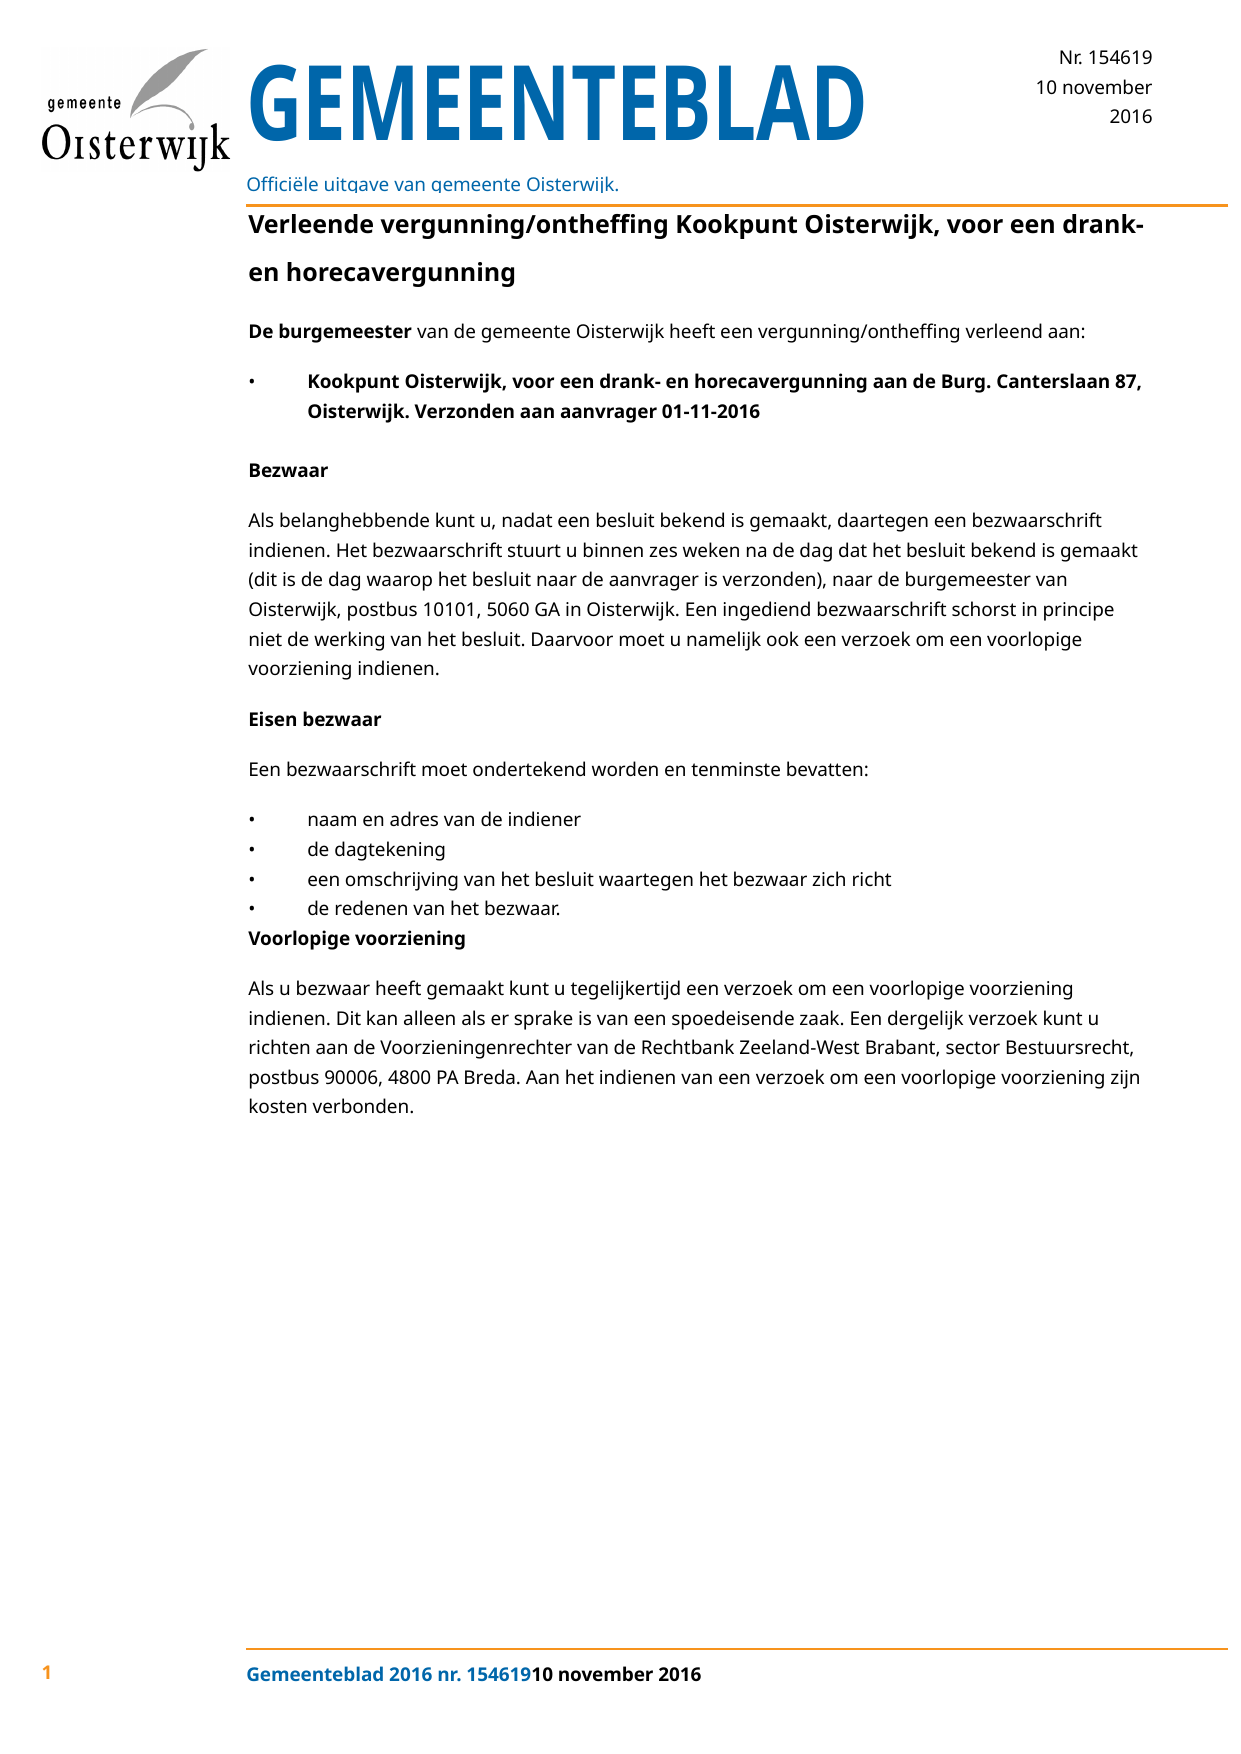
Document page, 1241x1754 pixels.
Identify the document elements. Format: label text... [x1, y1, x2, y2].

text Eisen bezwaar [248, 706, 1152, 732]
picture [41, 47, 231, 172]
list de dagtekening [248, 836, 1152, 862]
list de redenen van het bezwaar. [248, 895, 1152, 921]
text Verleende vergunning/ontheffing Kookpunt Oisterwijk, voor een drank- en horecavergunning [248, 207, 1152, 288]
list een omschrijving van het besluit waartegen het bezwaar zich richt [248, 866, 1152, 892]
text Als belanghebbende kunt u, nadat een besluit bekend is gemaakt, daartegen een bezwaarschrift indienen. Het bezwaarschrift stuurt u binnen zes weken na de dag dat het besluit bekend is gemaakt (dit is de dag waarop het besluit naar de aanvrager is verzonden), naar de burgemeester van Oisterwijk, postbus 10101, 5060 GA in Oisterwijk. Een ingediend bezwaarschrift schorst in principe niet de werking van het besluit. Daarvoor moet u namelijk ook een verzoek om een voorlopige voorziening indienen. [248, 507, 1152, 681]
text Bezwaar [248, 457, 1152, 483]
text Als u bezwaar heeft gemaakt kunt u tegelijkertijd een verzoek om een voorlopige voorziening indienen. Dit kan alleen als er sprake is van een spoedeisende zaak. Een dergelijk verzoek kunt u richten aan de Voorzieningenrechter van de Rechtbank Zeeland-West Brabant, sector Bestuursrecht, postbus 90006, 4800 PA Breda. Aan het indienen van een verzoek om een voorlopige voorziening zijn kosten verbonden. [248, 975, 1152, 1119]
list Kookpunt Oisterwijk, voor een drank- en horecavergunning aan de Burg. Canterslaan 87, Oisterwijk. Verzonden aan aanvrager 01-11-2016 [248, 368, 1152, 424]
text Een bezwaarschrift moet ondertekend worden en tenminste bevatten: [248, 756, 1152, 782]
list naam en adres van de indiener [248, 807, 1152, 832]
text Voorlopige voorziening [248, 925, 1152, 951]
text De burgemeester van de gemeente Oisterwijk heeft een vergunning/ontheffing verleend aan: [248, 318, 1152, 344]
